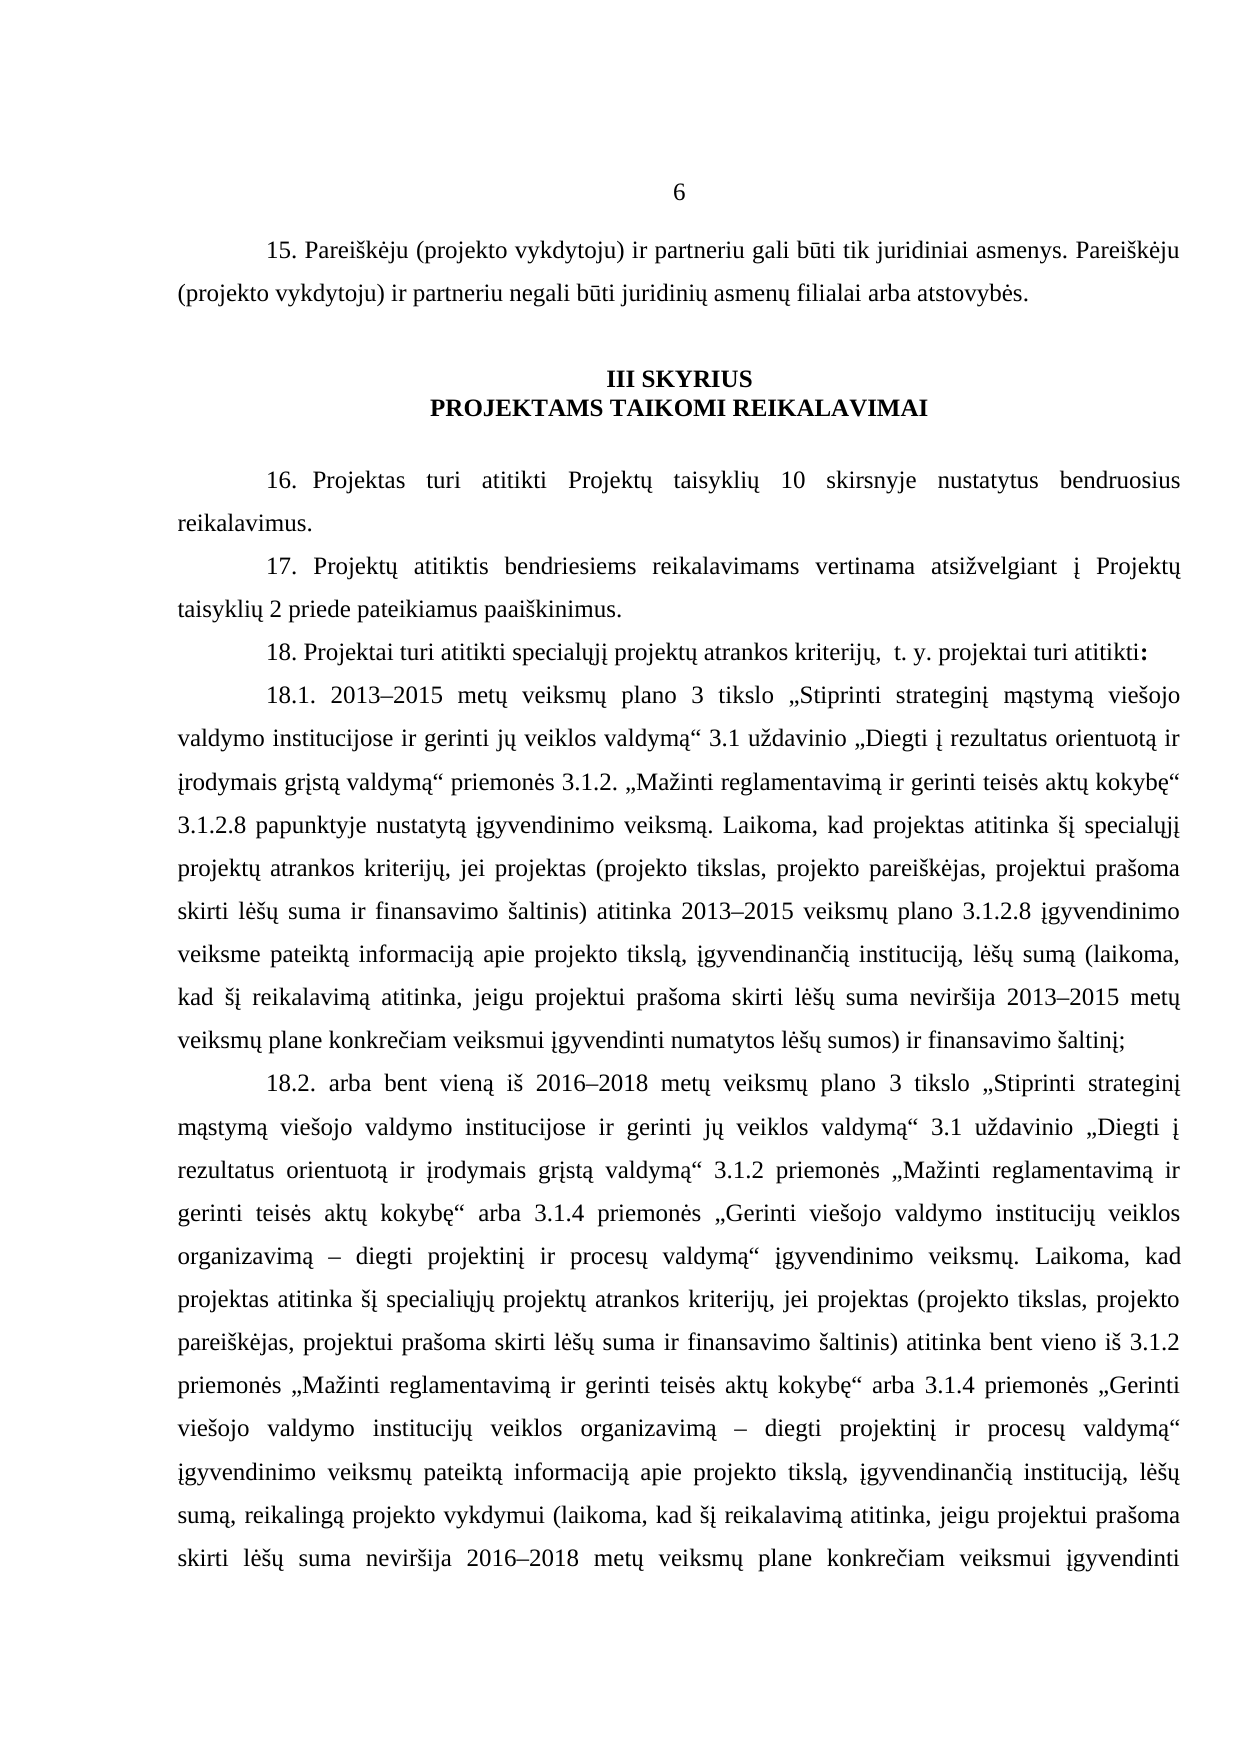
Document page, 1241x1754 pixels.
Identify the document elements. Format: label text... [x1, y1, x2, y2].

text 18.2. arba bent vieną iš 2016–2018 metų veiksmų plano 3 tikslo „Stiprinti strateginį mąstymą viešojo valdymo institucijose ir gerinti jų veiklos valdymą“ 3.1 uždavinio „Diegti į rezultatus orientuotą ir įrodymais grįstą valdymą“ 3.1.2 priemonės „Mažinti reglamentavimą ir gerinti teisės aktų kokybę“ arba 3.1.4 priemonės „Gerinti viešojo valdymo institucijų veiklos organizavimą – diegti projektinį ir procesų valdymą“ įgyvendinimo veiksmų. Laikoma, kad projektas atitinka šį specialiųjų projektų atrankos kriterijų, jei projektas (projekto tikslas, projekto pareiškėjas, projektui prašoma skirti lėšų suma ir finansavimo šaltinis) atitinka bent vieno iš 3.1.2 priemonės „Mažinti reglamentavimą ir gerinti teisės aktų kokybę“ arba 3.1.4 priemonės „Gerinti viešojo valdymo institucijų veiklos organizavimą – diegti projektinį ir procesų valdymą“ įgyvendinimo veiksmų pateiktą informaciją apie projekto tikslą, įgyvendinančią instituciją, lėšų sumą, reikalingą projekto vykdymui (laikoma, kad šį reikalavimą atitinka, jeigu projektui prašoma skirti lėšų suma neviršija 2016–2018 metų veiksmų plane konkrečiam veiksmui įgyvendinti [177, 1068, 1181, 1572]
text PROJEKTAMS TAIKOMI REIKALAVIMAI [177, 393, 1181, 422]
text 18.1. 2013–2015 metų veiksmų plano 3 tikslo „Stiprinti strateginį mąstymą viešojo valdymo institucijose ir gerinti jų veiklos valdymą“ 3.1 uždavinio „Diegti į rezultatus orientuotą ir įrodymais grįstą valdymą“ priemonės 3.1.2. „Mažinti reglamentavimą ir gerinti teisės aktų kokybę“ 3.1.2.8 papunktyje nustatytą įgyvendinimo veiksmą. Laikoma, kad projektas atitinka šį specialųjį projektų atrankos kriterijų, jei projektas (projekto tikslas, projekto pareiškėjas, projektui prašoma skirti lėšų suma ir finansavimo šaltinis) atitinka 2013–2015 veiksmų plano 3.1.2.8 įgyvendinimo veiksme pateiktą informaciją apie projekto tikslą, įgyvendinančią instituciją, lėšų sumą (laikoma, kad šį reikalavimą atitinka, jeigu projektui prašoma skirti lėšų suma neviršija 2013–2015 metų veiksmų plane konkrečiam veiksmui įgyvendinti numatytos lėšų sumos) ir finansavimo šaltinį; [177, 680, 1181, 1054]
text 18. Projektai turi atitikti specialųjį projektų atrankos kriterijų, t. y. projektai turi atitikti: [177, 637, 1181, 666]
text III SKYRIUS [177, 364, 1181, 393]
text 17. Projektų atitiktis bendriesiems reikalavimams vertinama atsižvelgiant į Projektų taisyklių 2 priede pateikiamus paaiškinimus. [177, 551, 1181, 623]
text 16. Projektas turi atitikti Projektų taisyklių 10 skirsnyje nustatytus bendruosius reikalavimus. [177, 465, 1181, 537]
text 15. Pareiškėju (projekto vykdytoju) ir partneriu gali būti tik juridiniai asmenys. Pareiškėju (projekto vykdytoju) ir partneriu negali būti juridinių asmenų filialai arba atstovybės. [177, 235, 1181, 307]
